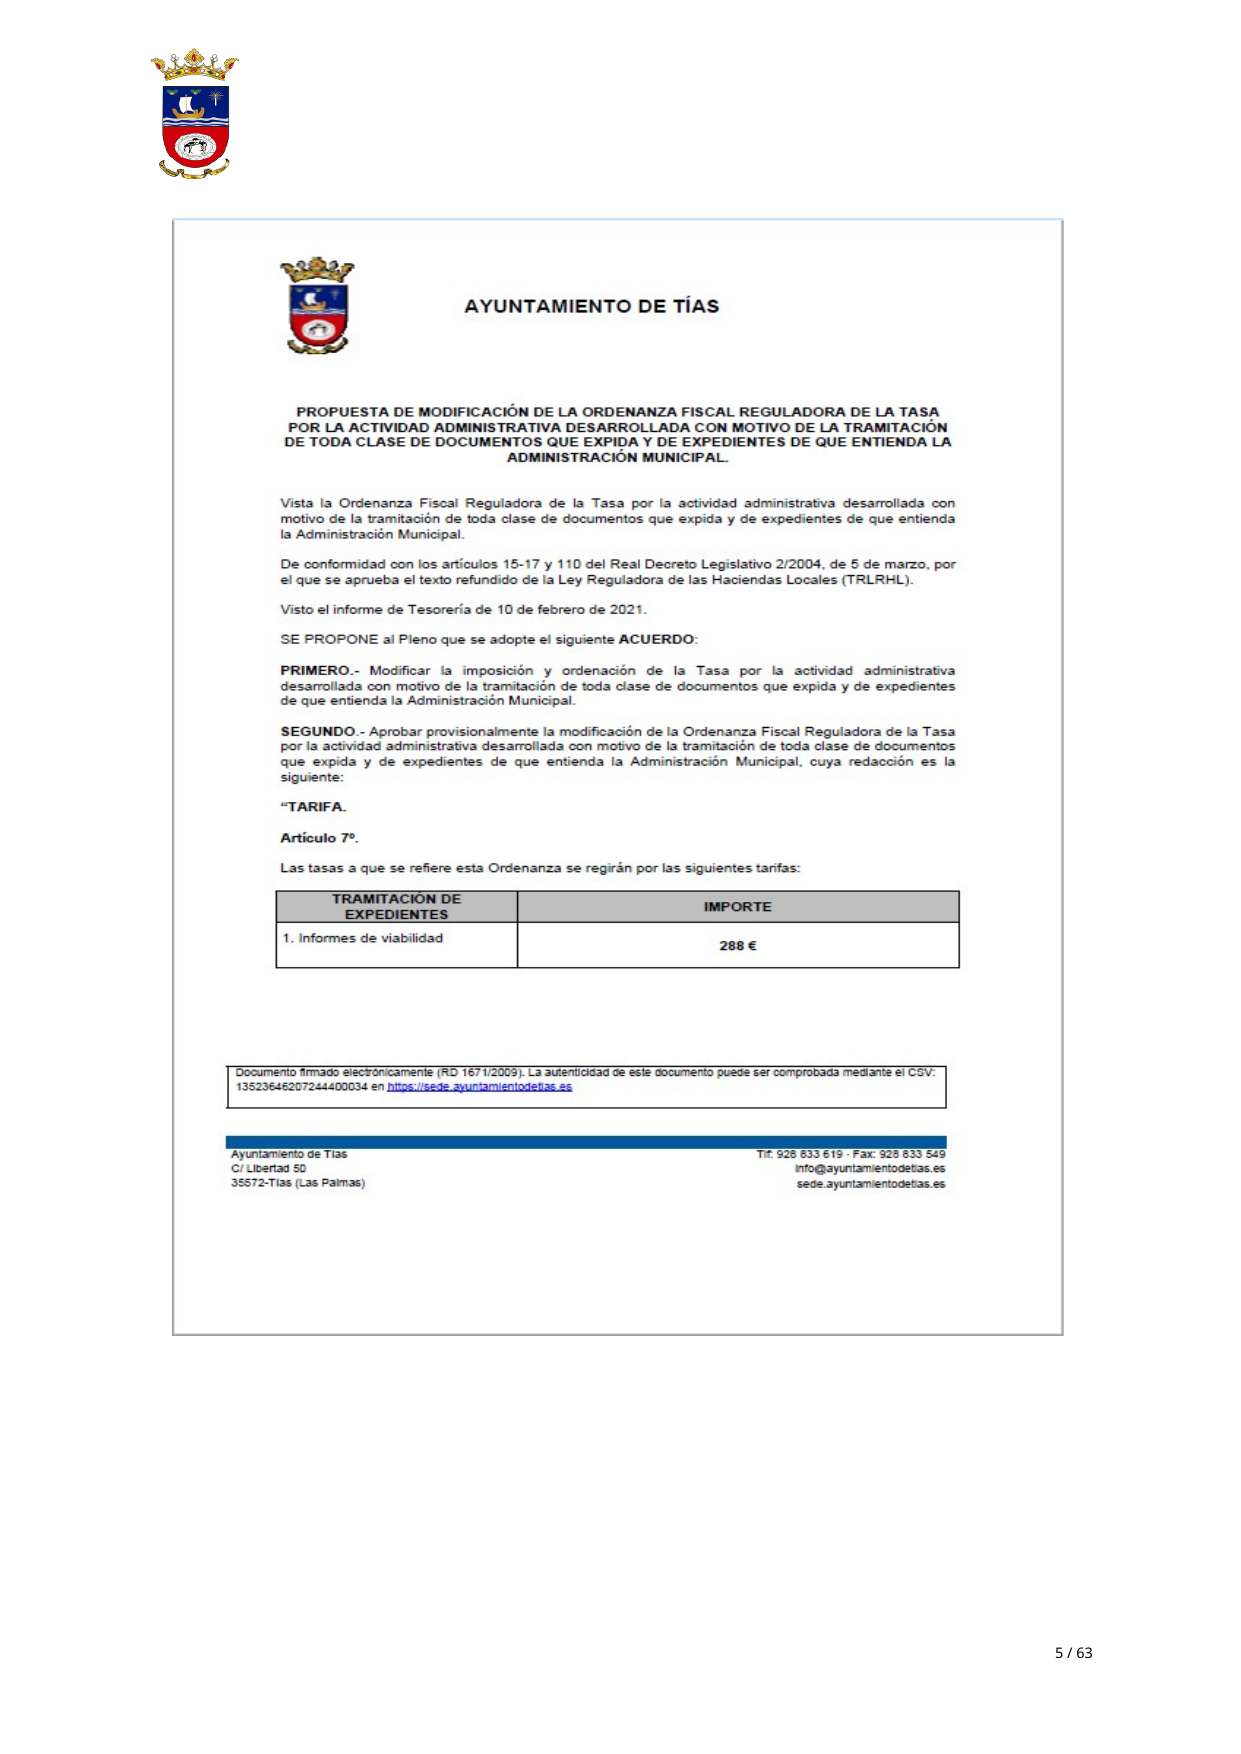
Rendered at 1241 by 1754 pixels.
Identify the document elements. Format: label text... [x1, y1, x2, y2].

text 5 / 63 [135, 1643, 1093, 1663]
